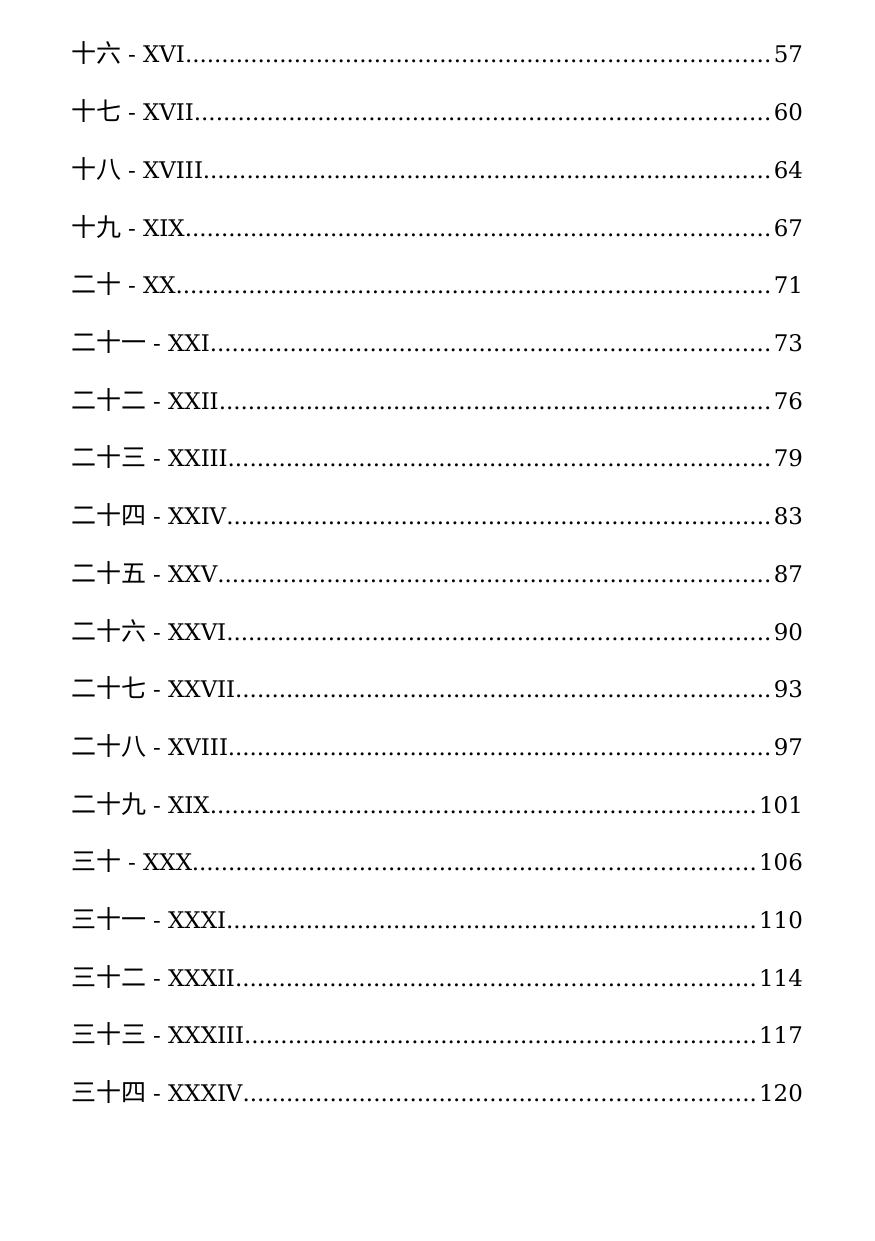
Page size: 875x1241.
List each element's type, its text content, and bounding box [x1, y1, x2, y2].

text 二十六 - XXVI 90 [71, 613, 803, 647]
text 二十九 - XIX 101 [71, 786, 803, 820]
text 二十一 - XXI 73 [71, 324, 803, 359]
text 十八 - XVIII 64 [71, 151, 803, 186]
text 二十三 - XXIII 79 [71, 440, 803, 474]
text 二十七 - XXVII 93 [71, 671, 803, 705]
text 二十 - XX 71 [71, 267, 803, 301]
text 三十二 - XXXII 114 [71, 959, 803, 993]
text 十七 - XVII 60 [71, 94, 803, 128]
text 二十五 - XXV 87 [71, 555, 803, 589]
text 二十四 - XXIV 83 [71, 498, 803, 532]
text 十六 - XVI 57 [71, 36, 803, 70]
text 二十二 - XXII 76 [71, 382, 803, 416]
text 二十八 - XVIII 97 [71, 728, 803, 763]
text 三十三 - XXXIII 117 [71, 1017, 803, 1051]
text 三十 - XXX 106 [71, 844, 803, 878]
text 三十一 - XXXI 110 [71, 902, 803, 936]
text 十九 - XIX 67 [71, 209, 803, 243]
text 三十四 - XXXIV 120 [71, 1075, 803, 1109]
